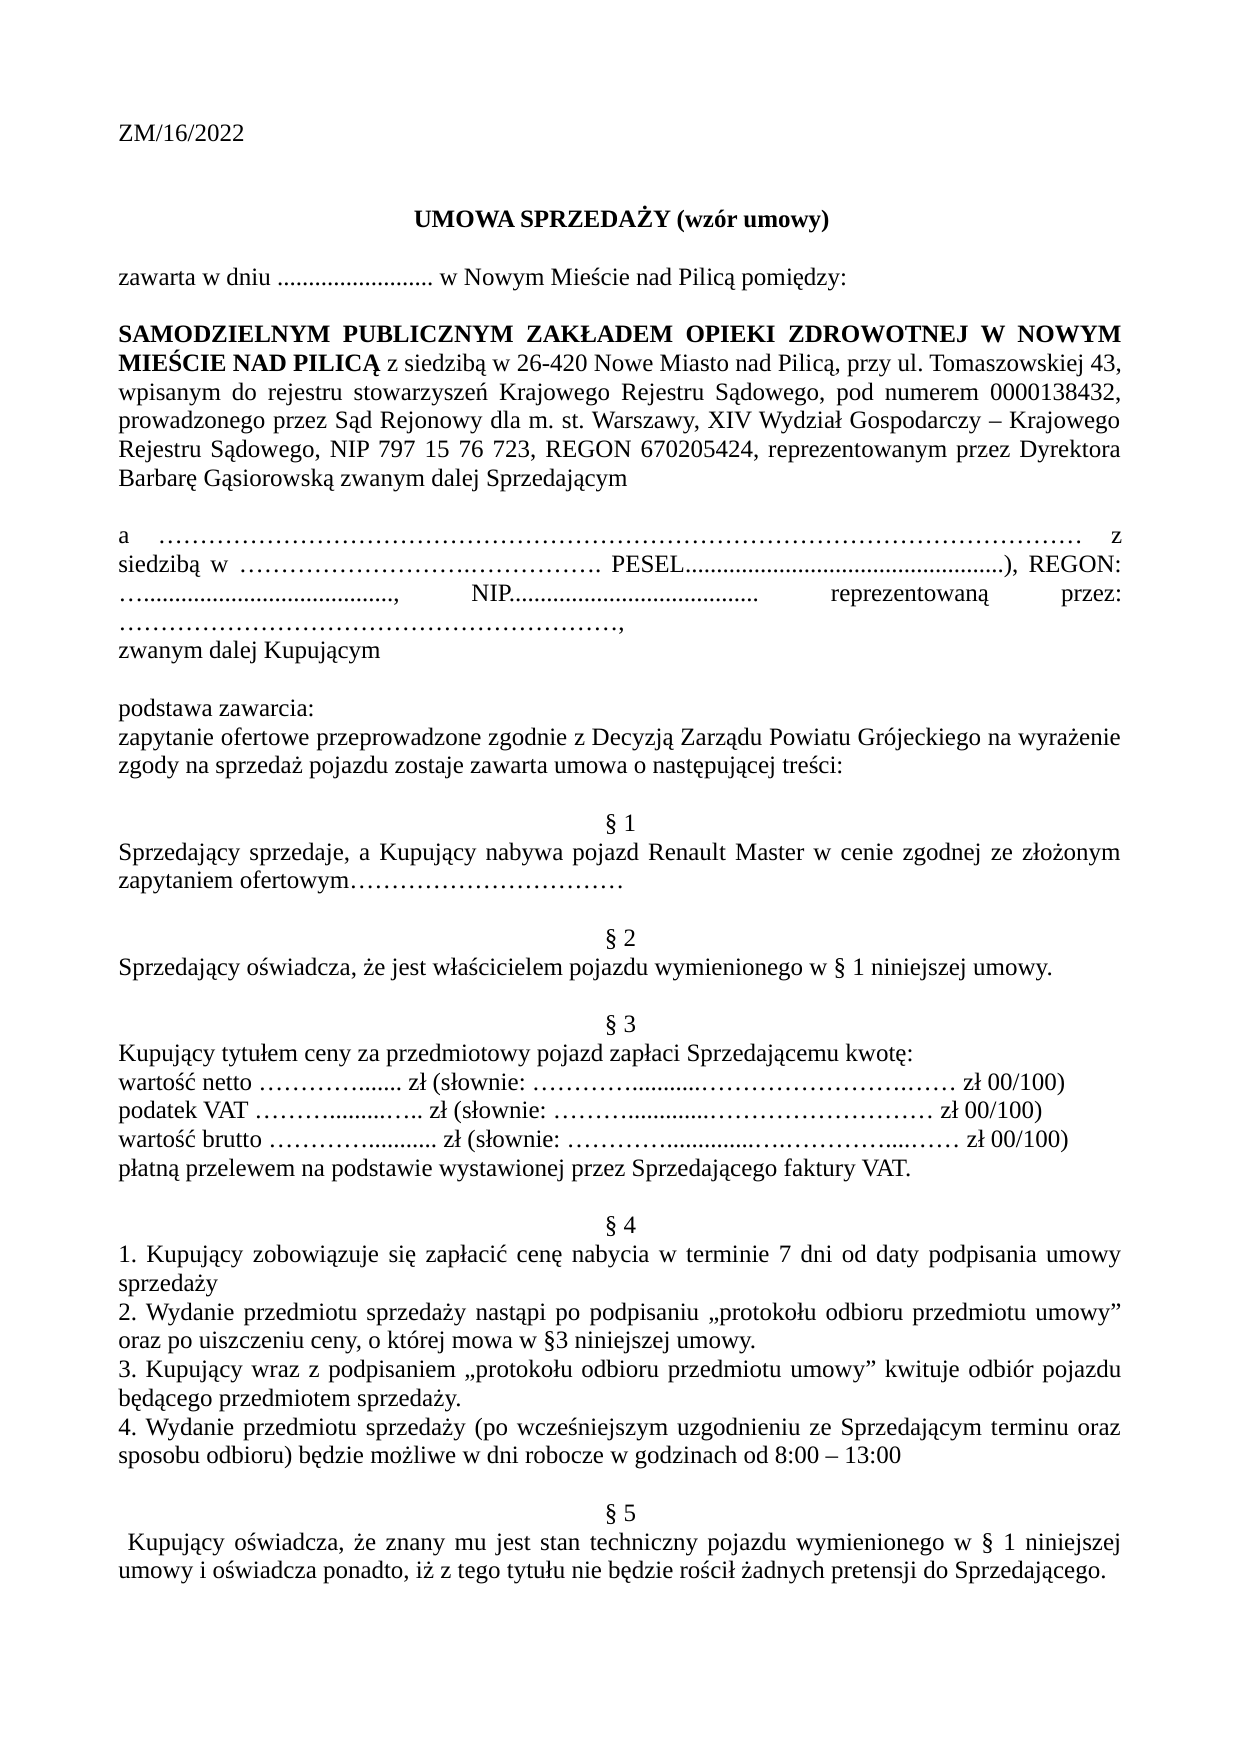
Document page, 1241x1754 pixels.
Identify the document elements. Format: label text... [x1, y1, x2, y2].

text 2. Wydanie przedmiotu sprzedaży nastąpi po podpisaniu „protokołu odbioru przedmiotu umowy” oraz po uiszczeniu ceny, o której mowa w §3 niniejszej umowy. [118, 1297, 1122, 1354]
text a ………………………………………………………………………………………………… z siedzibą w ……………………….……………. PESEL...................................................), REGON: …........................................, NIP........................................ reprezentowaną przez: ……………………………………………………, [118, 521, 1122, 636]
text ZM/16/2022 [118, 118, 1122, 147]
text zawarta w dniu ......................... w Nowym Mieście nad Pilicą pomiędzy: [118, 262, 1122, 291]
text Kupujący tytułem ceny za przedmiotowy pojazd zapłaci Sprzedającemu kwotę: [118, 1038, 1122, 1067]
text 4. Wydanie przedmiotu sprzedaży (po wcześniejszym uzgodnieniu ze Sprzedającym terminu oraz sposobu odbioru) będzie możliwe w dni robocze w godzinach od 8:00 – 13:00 [118, 1412, 1122, 1469]
text podstawa zawarcia: [118, 693, 1122, 722]
text § 1 [118, 808, 1122, 837]
text Sprzedający oświadcza, że jest właścicielem pojazdu wymienionego w § 1 niniejszej umowy. [118, 952, 1122, 981]
text zapytanie ofertowe przeprowadzone zgodnie z Decyzją Zarządu Powiatu Grójeckiego na wyrażenie zgody na sprzedaż pojazdu zostaje zawarta umowa o następującej treści: [118, 722, 1122, 779]
text § 2 [118, 923, 1122, 952]
text 1. Kupujący zobowiązuje się zapłacić cenę nabycia w terminie 7 dni od daty podpisania umowy sprzedaży [118, 1239, 1122, 1297]
text SAMODZIELNYM PUBLICZNYM ZAKŁADEM OPIEKI ZDROWOTNEJ W NOWYM MIEŚCIE NAD PILICĄ z siedzibą w 26-420 Nowe Miasto nad Pilicą, przy ul. Tomaszowskiej 43, wpisanym do rejestru stowarzyszeń Krajowego Rejestru Sądowego, pod numerem 0000138432, prowadzonego przez Sąd Rejonowy dla m. st. Warszawy, XIV Wydział Gospodarczy – Krajowego Rejestru Sądowego, NIP 797 15 76 723, REGON 670205424, reprezentowanym przez Dyrektora Barbarę Gąsiorowską zwanym dalej Sprzedającym [118, 319, 1122, 492]
text § 3 [118, 1009, 1122, 1038]
text UMOWA SPRZEDAŻY (wzór umowy) [118, 204, 1122, 233]
text zwanym dalej Kupującym [118, 636, 1122, 664]
text Sprzedający sprzedaje, a Kupujący nabywa pojazd Renault Master w cenie zgodnej ze złożonym zapytaniem ofertowym…………………………… [118, 837, 1122, 894]
text Kupujący oświadcza, że znany mu jest stan techniczny pojazdu wymienionego w § 1 niniejszej umowy i oświadcza ponadto, iż z tego tytułu nie będzie rościł żadnych pretensji do Sprzedającego. [118, 1527, 1122, 1584]
text wartość netto …………....... zł (słownie: …………...........…………………….…… zł 00/100) podatek VAT ……….........….. zł (słownie: ……….............……………………… zł 00/100) wartość brutto …………........... zł (słownie: …………..............….…………....…… zł 00/100) płatną przelewem na podstawie wystawionej przez Sprzedającego faktury VAT. [118, 1067, 1122, 1182]
text § 5 [118, 1498, 1122, 1527]
text § 4 [118, 1211, 1122, 1239]
text 3. Kupujący wraz z podpisaniem „protokołu odbioru przedmiotu umowy” kwituje odbiór pojazdu będącego przedmiotem sprzedaży. [118, 1354, 1122, 1412]
